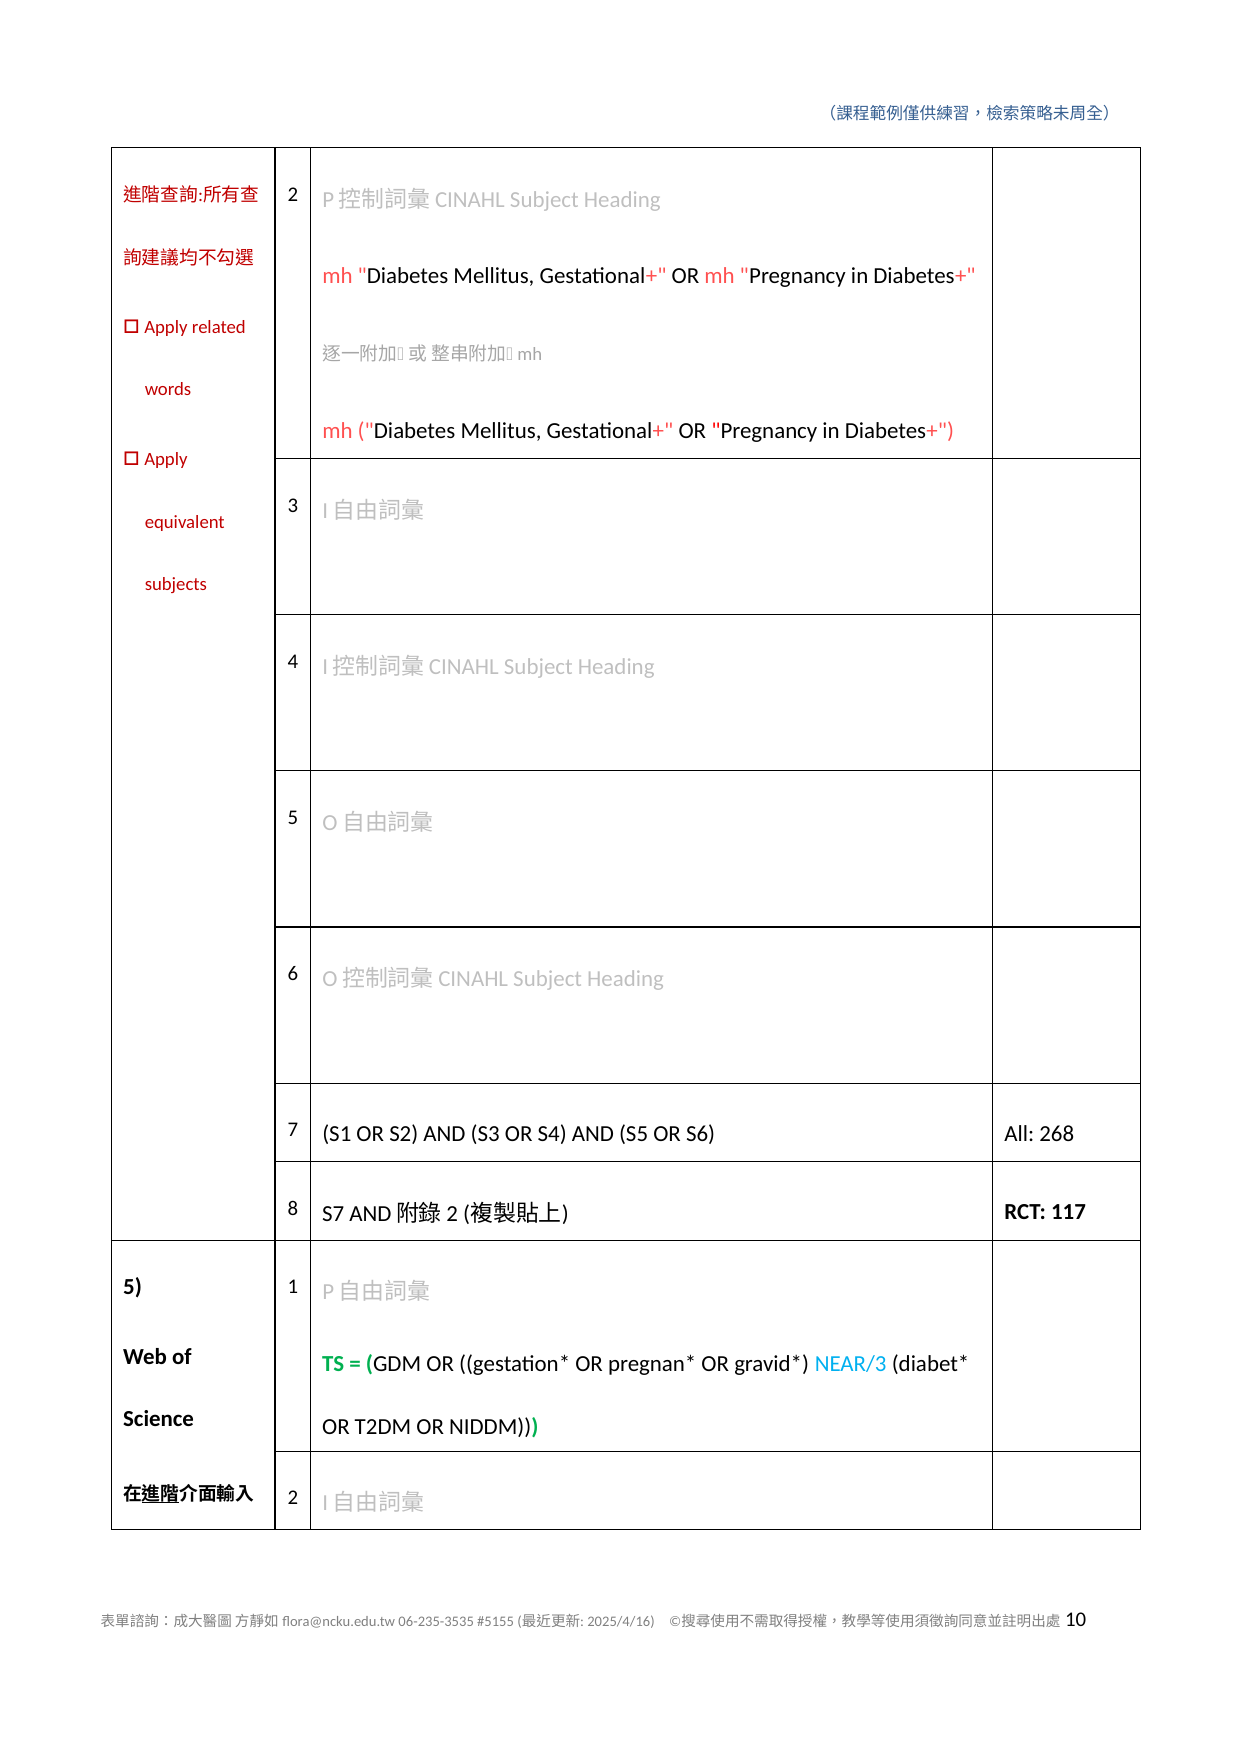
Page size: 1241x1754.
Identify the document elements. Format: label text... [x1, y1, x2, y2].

table_cell [993, 1241, 1140, 1451]
table_cell 1 [276, 1241, 310, 1451]
table_cell 4 [276, 615, 310, 770]
table_cell 2 [276, 148, 310, 458]
table_cell 3 [276, 459, 310, 614]
table_cell All: 268 [993, 1084, 1140, 1161]
table_cell [993, 459, 1140, 614]
table_cell [993, 615, 1140, 770]
table_cell 8 [276, 1162, 310, 1239]
table_cell CINAHL (EBSCOhost) 進階查詢:所有查詢建議均不勾選  Apply related words  Apply equivalent subjects [112, 148, 274, 1239]
table_cell I自由詞彙 [311, 459, 992, 614]
table_cell I自由詞彙 [311, 1452, 992, 1529]
table_cell [993, 148, 1140, 458]
table_cell 6 [276, 928, 310, 1082]
table_cell RCT: 117 [993, 1162, 1140, 1239]
table_cell P自由詞彙 TS = (GDM OR ((gestation* OR pregnan* OR gravid*) NEAR/3 (diabet* OR T2DM OR NIDDM))) [311, 1241, 992, 1451]
table_cell O控制詞彙CINAHL Subject Heading [311, 928, 992, 1082]
table_cell P控制詞彙CINAHL Subject Heading mh "Diabetes Mellitus, Gestational+" OR mh "Pregnancy in Diabetes+" 逐一附加 或 整串附加 mh mh ("Diabetes Mellitus, Gestational+" OR "Pregnancy in Diabetes+") [311, 148, 992, 458]
table_cell I控制詞彙CINAHL Subject Heading [311, 615, 992, 770]
table_cell 2 [276, 1452, 310, 1529]
table_cell 5 [276, 771, 310, 926]
table_cell Web of Science 在進階介面輸入 [112, 1241, 274, 1529]
table_cell [993, 928, 1140, 1082]
table_cell [993, 771, 1140, 926]
table_cell 7 [276, 1084, 310, 1161]
table_cell (S1 OR S2) AND (S3 OR S4) AND (S5 OR S6) [311, 1084, 992, 1161]
table_cell [993, 1452, 1140, 1529]
table_cell O自由詞彙 [311, 771, 992, 926]
table_cell S7 AND附錄2 (複製貼上) [311, 1162, 992, 1239]
